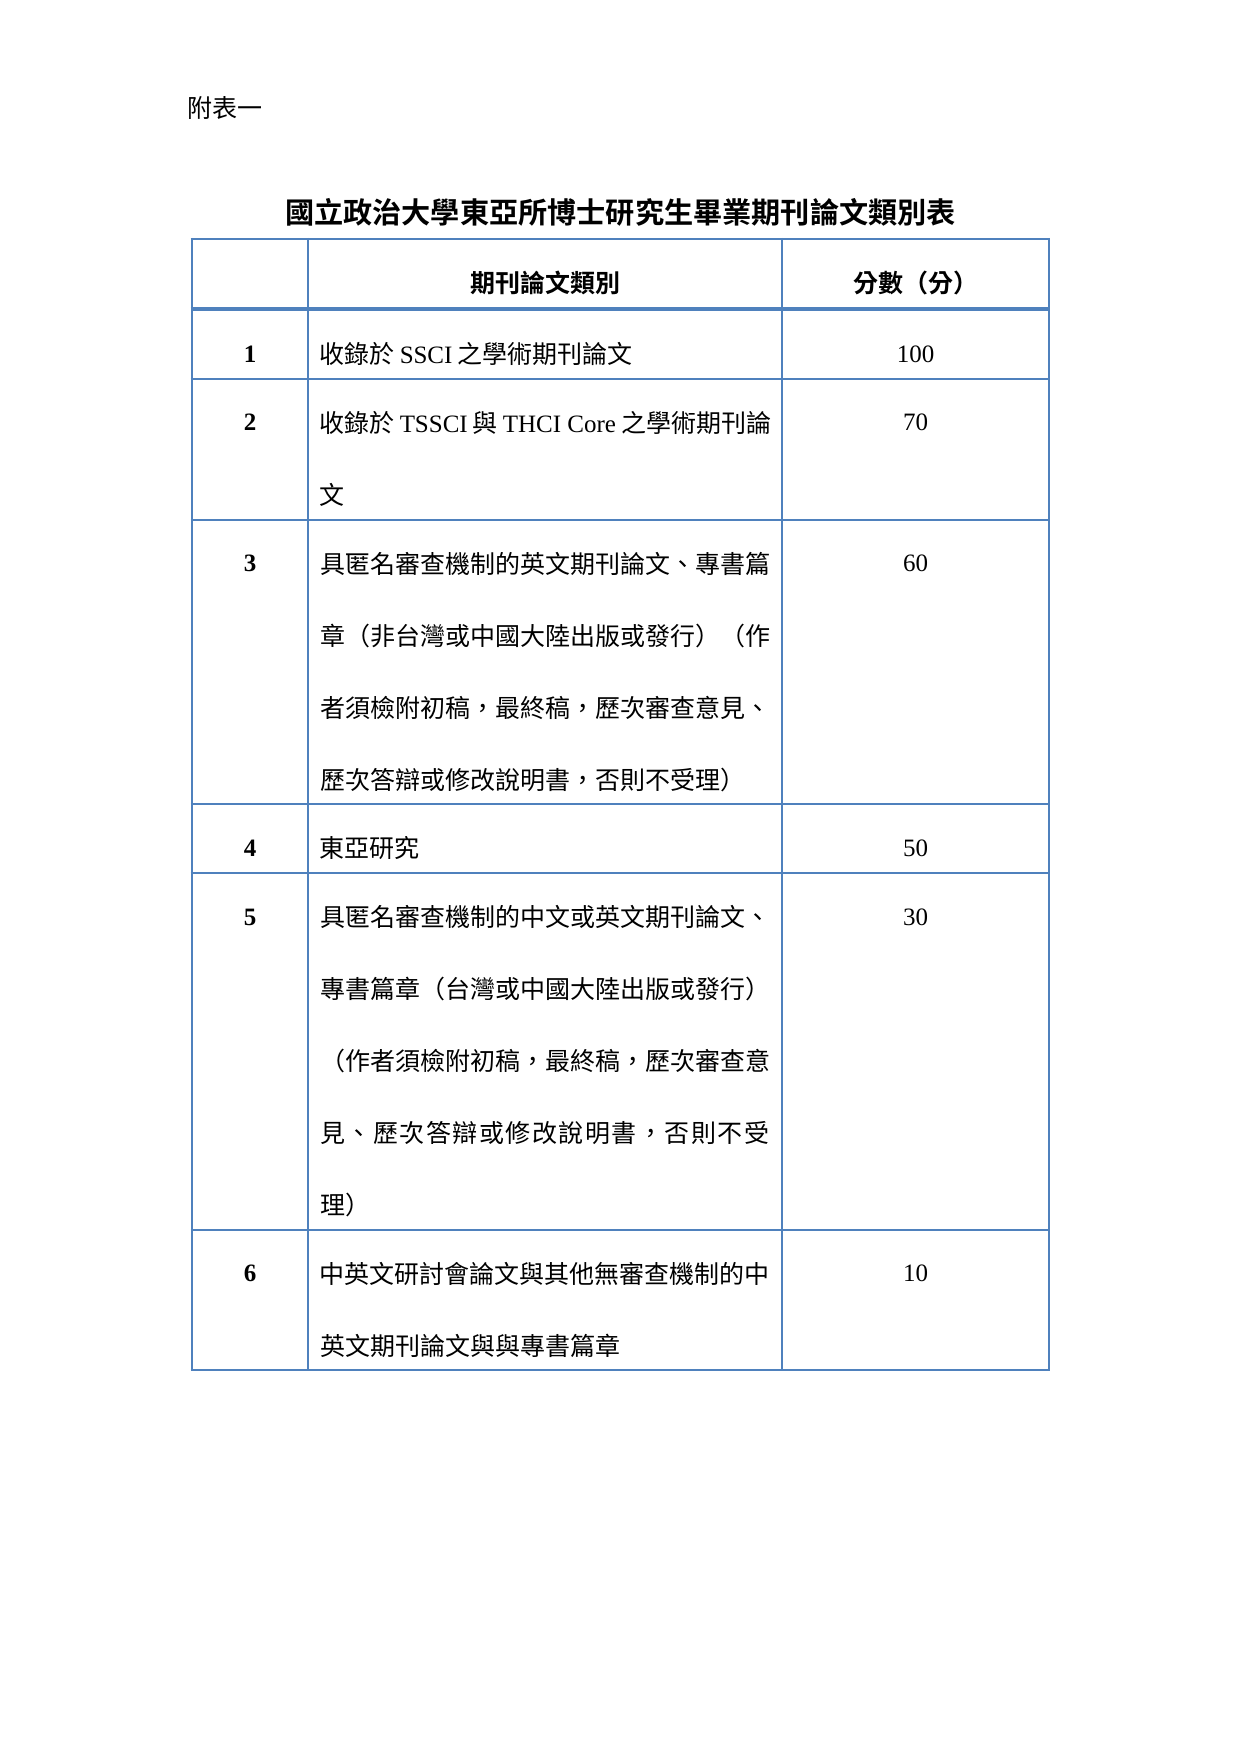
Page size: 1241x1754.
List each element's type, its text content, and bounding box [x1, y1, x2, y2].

table_cell 東亞研究 [309, 805, 781, 872]
table_cell 具匿名審查機制的英文期刊論文、專書篇章（非台灣或中國大陸出版或發行）（作者須檢附初稿，最終稿，歷次審查意見、歷次答辯或修改說明書，否則不受理） [309, 521, 781, 803]
table_cell 中英文研討會論文與其他無審查機制的中英文期刊論文與與專書篇章 [309, 1231, 781, 1369]
table_cell 收錄於TSSCI與THCI Core之學術期刊論文 [309, 380, 781, 519]
table_cell 3 [193, 521, 307, 803]
text 國立政治大學東亞所博士研究生畢業期刊論文類別表 [187, 169, 1053, 232]
table_cell 1 [193, 311, 307, 378]
table_cell 50 [783, 805, 1048, 872]
table_header [193, 240, 307, 307]
table_cell 6 [193, 1231, 307, 1369]
table_cell 具匿名審查機制的中文或英文期刊論文、專書篇章（台灣或中國大陸出版或發行）（作者須檢附初稿，最終稿，歷次審查意見、歷次答辯或修改說明書，否則不受理） [309, 874, 781, 1228]
table_cell 30 [783, 874, 1048, 1228]
table_cell 5 [193, 874, 307, 1228]
table_cell 4 [193, 805, 307, 872]
table_header 期刊論文類別 [309, 240, 781, 307]
table_cell 60 [783, 521, 1048, 803]
table_cell 100 [783, 311, 1048, 378]
table_header 分數（分） [783, 240, 1048, 307]
table_cell 10 [783, 1231, 1048, 1369]
table_cell 70 [783, 380, 1048, 519]
table_cell 收錄於SSCI之學術期刊論文 [309, 311, 781, 378]
table_cell 2 [193, 380, 307, 519]
